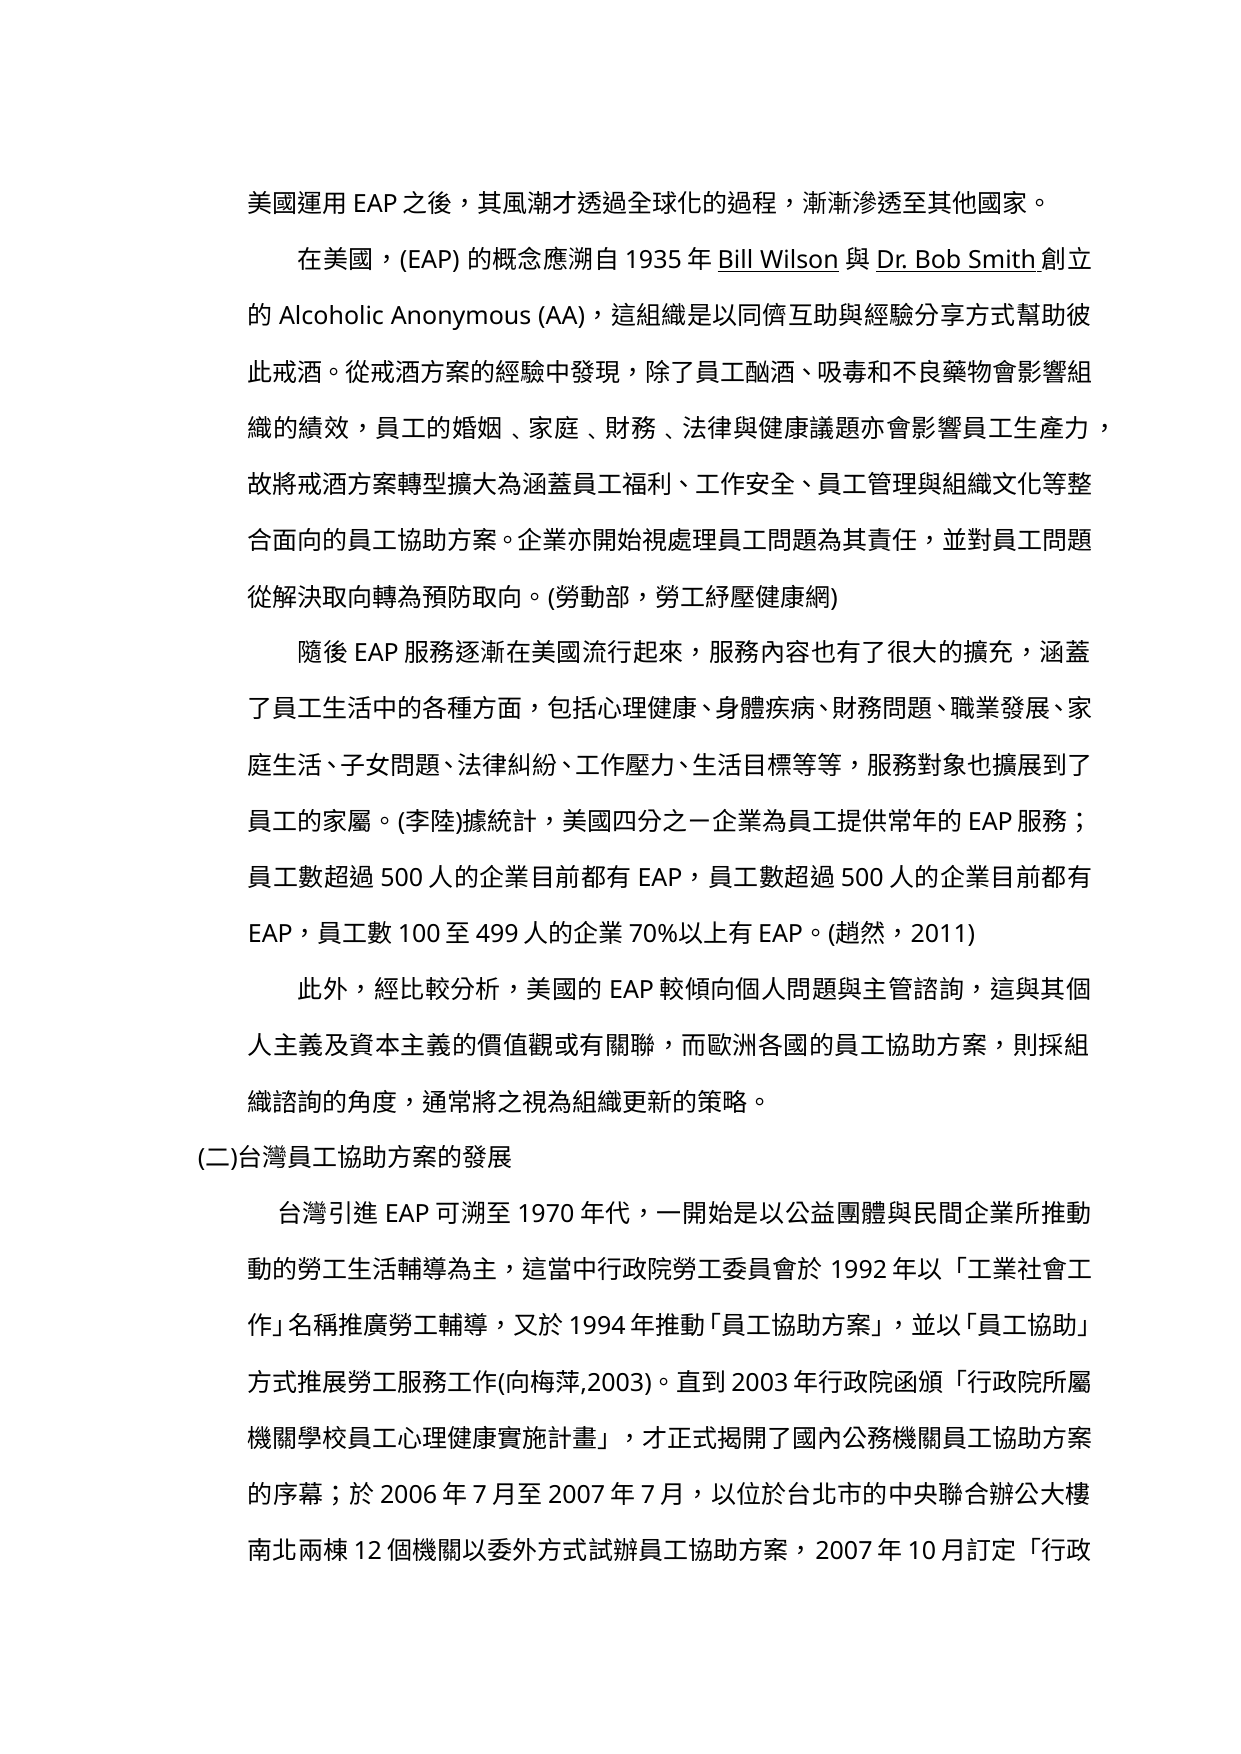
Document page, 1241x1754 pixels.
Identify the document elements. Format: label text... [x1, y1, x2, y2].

text (二)台灣員工協助方案的發展 [148, 1137, 1092, 1174]
text 台灣引進EAP可溯至1970年代，一開始是以公益團體與民間企業所推動動的勞工生活輔導為主，這當中行政院勞工委員會於1992年以「工業社會工作」名稱推廣勞工輔導，又於1994年推動「員工協助方案」，並以「員工協助」方式推展勞工服務工作(向梅萍,2003)。直到2003年行政院函頒「行政院所屬機關學校員工心理健康實施計畫」，才正式揭開了國內公務機關員工協助方案的序幕；於2006年7月至2007年7月，以位於台北市的中央聯合辦公大樓南北兩棟12個機關以委外方式試辦員工協助方案，2007年10月訂定「行政院所屬中央機關學校員工協助案案推動計畫」，並據以訂定「中央聯合辦公大樓員工協助方案實施計畫」賡績辦理；2013年，行政院更為加強推動員工協助，訂定「行政院所屬及地方機關學校員工協助方案」。 [248, 1193, 1092, 1568]
text 隨後EAP服務逐漸在美國流行起來，服務內容也有了很大的擴充，涵蓋了員工生活中的各種方面，包括心理健康、身體疾病、財務問題、職業發展、家庭生活、子女問題、法律糾紛、工作壓力、生活目標等等，服務對象也擴展到了員工的家屬。(李陸)據統計，美國四分之ㄧ企業為員工提供常年的EAP服務；員工數超過500人的企業目前都有EAP，員工數超過500人的企業目前都有EAP，員工數100至499人的企業70%以上有EAP。(趙然，2011) [248, 632, 1092, 951]
text 在美國，(EAP) 的概念應溯自1935年Bill Wilson 與 Dr. Bob Smith創立的 Alcoholic Anonymous (AA)，這組織是以同儕互助與經驗分享方式幫助彼此戒酒。從戒酒方案的經驗中發現，除了員工酗酒、吸毒和不良藥物會影響組織的績效，員工的婚姻﹑家庭﹑財務﹑法律與健康議題亦會影響員工生產力，故將戒酒方案轉型擴大為涵蓋員工福利、工作安全、員工管理與組織文化等整合面向的員工協助方案。企業亦開始視處理員工問題為其責任，並對員工問題從解決取向轉為預防取向。(勞動部，勞工紓壓健康網) [248, 239, 1092, 614]
text 美國運用EAP之後，其風潮才透過全球化的過程，漸漸滲透至其他國家。 [198, 183, 1092, 221]
text 此外，經比較分析，美國的EAP較傾向個人問題與主管諮詢，這與其個人主義及資本主義的價值觀或有關聯，而歐洲各國的員工協助方案，則採組織諮詢的角度，通常將之視為組織更新的策略。 [248, 969, 1092, 1119]
